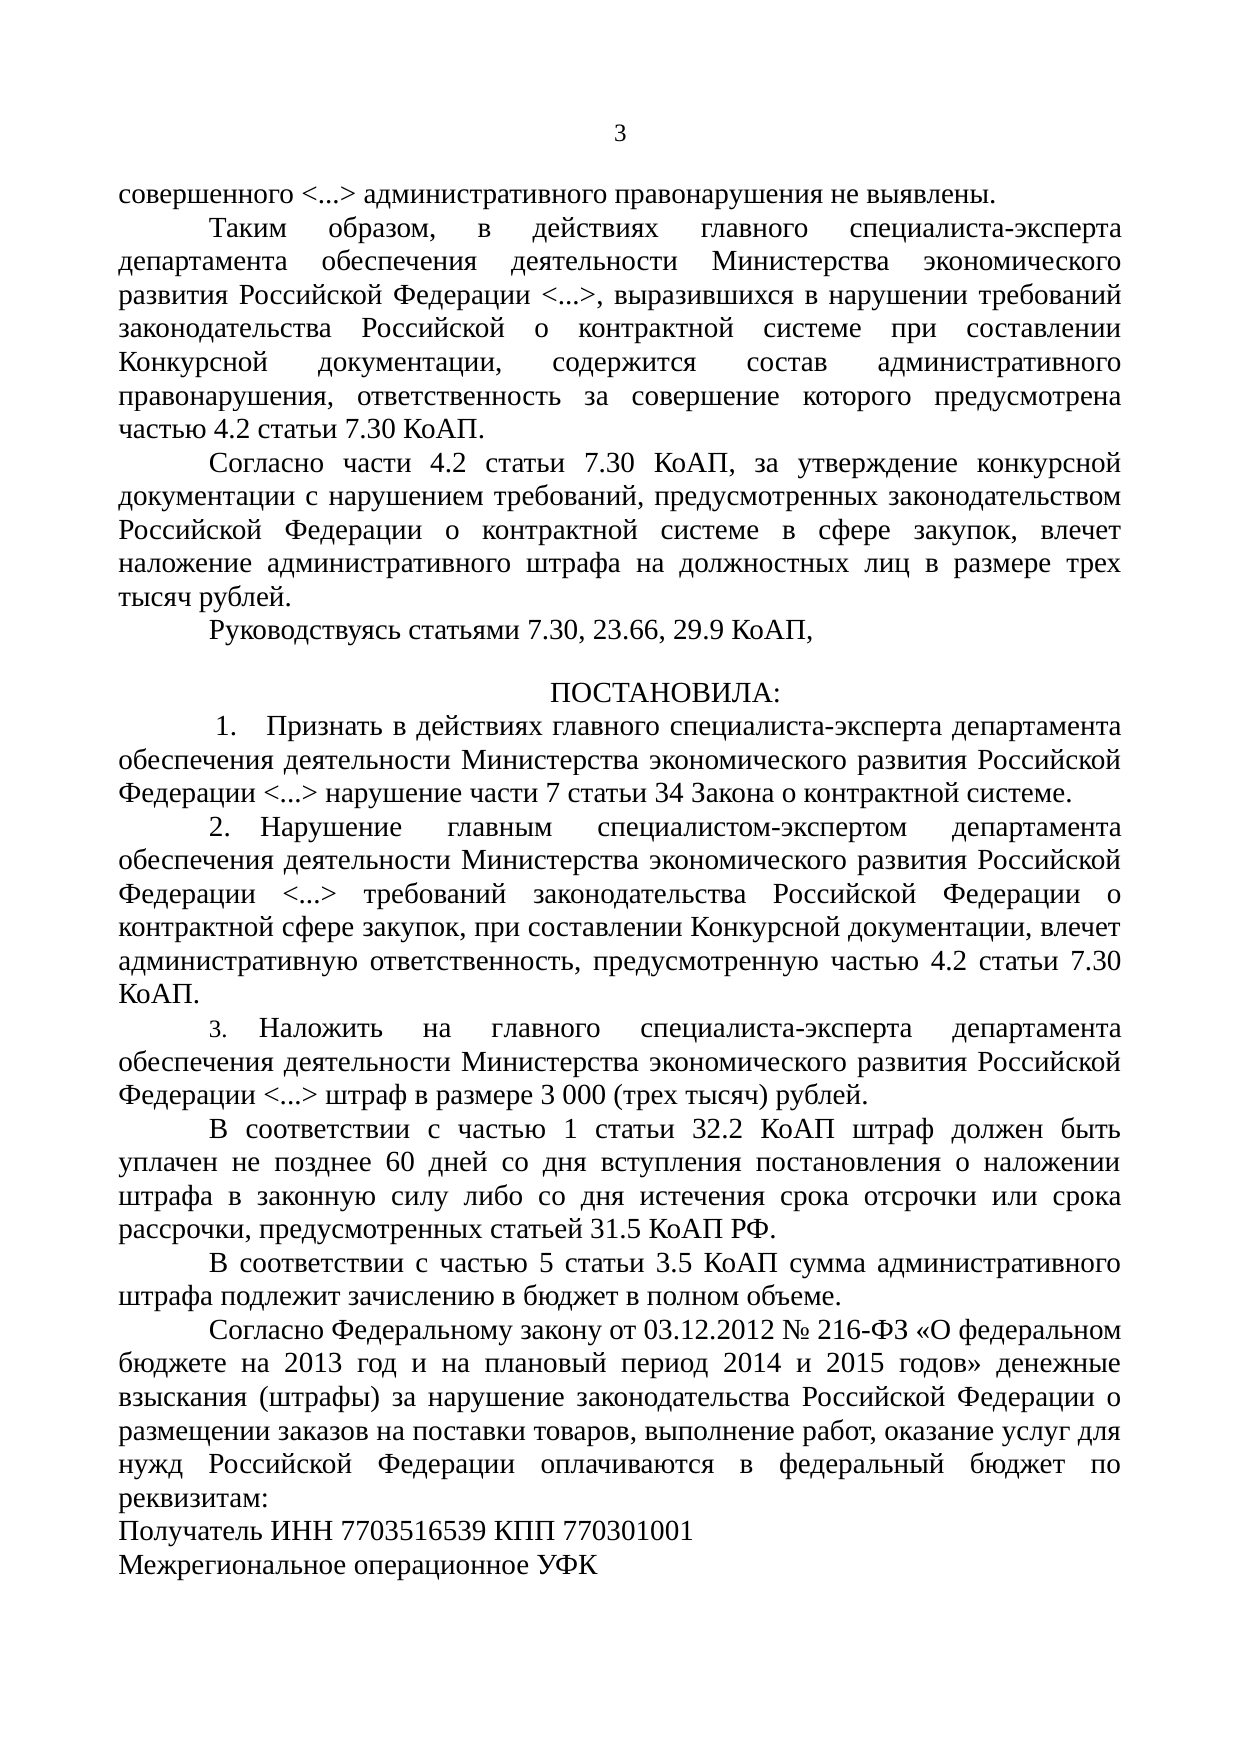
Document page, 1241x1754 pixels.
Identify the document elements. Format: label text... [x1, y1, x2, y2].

text ПОСТАНОВИЛА: [118, 675, 1122, 708]
text Таким образом, в действиях главного специалиста-эксперта департамента обеспечения деятельности Министерства экономического развития Российской Федерации <...>, выразившихся в нарушении требований законодательства Российской о контрактной системе при составлении Конкурсной документации, содержится состав административного правонарушения, ответственность за совершение которого предусмотрена частью 4.2 статьи 7.30 КоАП. [118, 210, 1122, 445]
text В соответствии с частью 1 статьи 32.2 КоАП штраф должен быть уплачен не позднее 60 дней со дня вступления постановления о наложении штрафа в законную силу либо со дня истечения срока отсрочки или срока рассрочки, предусмотренных статьей 31.5 КоАП РФ. [118, 1111, 1122, 1245]
text 2. Нарушение главным специалистом-экспертом департамента обеспечения деятельности Министерства экономического развития Российской Федерации <...> требований законодательства Российской Федерации о контрактной сфере закупок, при составлении Конкурсной документации, влечет административную ответственность, предусмотренную частью 4.2 статьи 7.30 КоАП. [118, 809, 1122, 1010]
text Согласно части 4.2 статьи 7.30 КоАП, за утверждение конкурсной документации с нарушением требований, предусмотренных законодательством Российской Федерации о контрактной системе в сфере закупок, влечет наложение административного штрафа на должностных лиц в размере трех тысяч рублей. [118, 445, 1122, 612]
text В соответствии с частью 5 статьи 3.5 КоАП сумма административного штрафа подлежит зачислению в бюджет в полном объеме. [118, 1245, 1122, 1312]
text Получатель ИНН 7703516539 КПП 770301001 [118, 1513, 1122, 1547]
text 1. Признать в действиях главного специалиста-эксперта департамента обеспечения деятельности Министерства экономического развития Российской Федерации <...> нарушение части 7 статьи 34 Закона о контрактной системе. [118, 708, 1122, 809]
text Межрегиональное операционное УФК [118, 1547, 1122, 1580]
text Руководствуясь статьями 7.30, 23.66, 29.9 КоАП, [118, 612, 1122, 646]
text 3. Наложить на главного специалиста-эксперта департамента обеспечения деятельности Министерства экономического развития Российской Федерации <...> штраф в размере 3 000 (трех тысяч) рублей. [118, 1010, 1122, 1111]
text совершенного <...> административного правонарушения не выявлены. [118, 176, 1122, 210]
text Согласно Федеральному закону от 03.12.2012 № 216-ФЗ «О федеральном бюджете на 2013 год и на плановый период 2014 и 2015 годов» денежные взыскания (штрафы) за нарушение законодательства Российской Федерации о размещении заказов на поставки товаров, выполнение работ, оказание услуг для нужд Российской Федерации оплачиваются в федеральный бюджет по реквизитам: [118, 1312, 1122, 1513]
